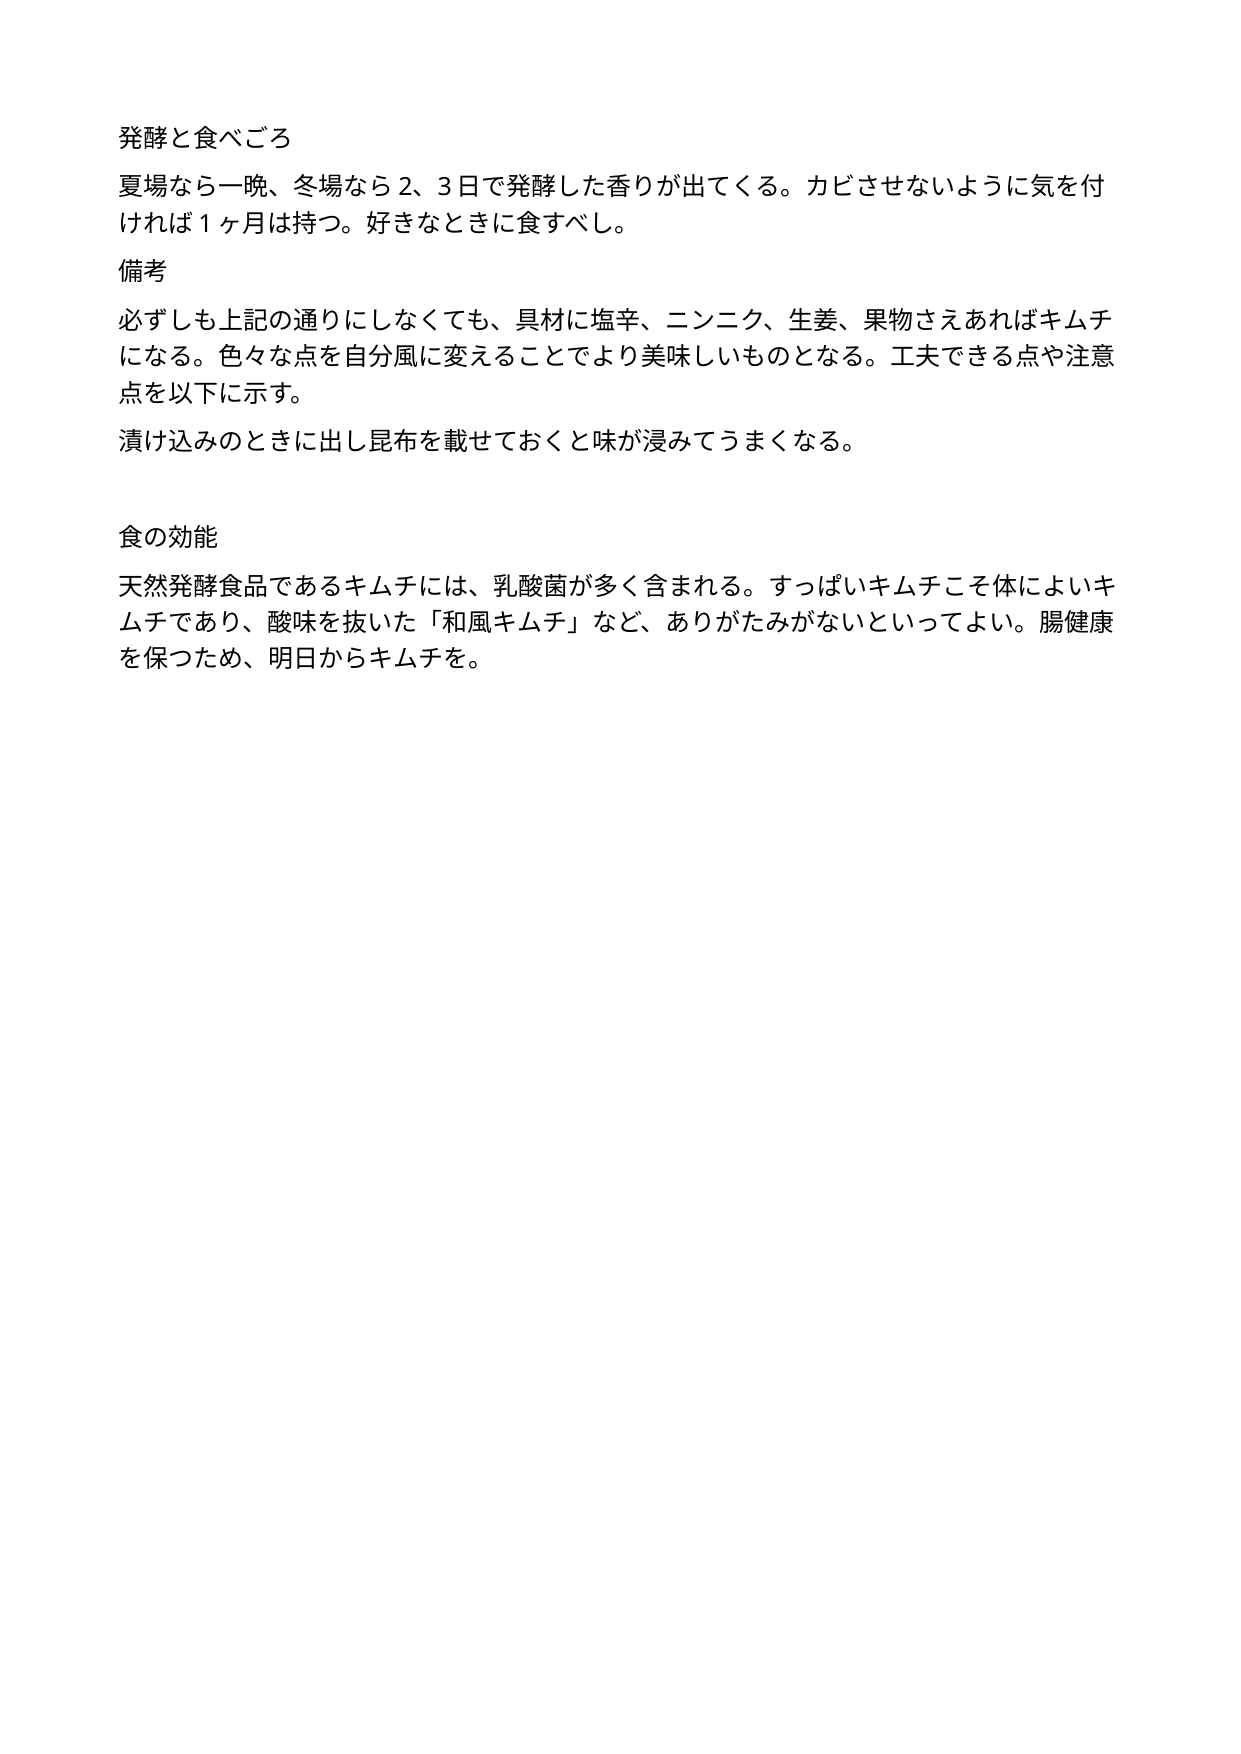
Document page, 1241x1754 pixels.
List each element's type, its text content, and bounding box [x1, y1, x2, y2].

text 備考 [118, 252, 1122, 288]
text 食の効能 [118, 517, 1122, 553]
text 夏場なら一晩、冬場なら2、3日で発酵した香りが出てくる。カビさせないように気を付ければ1ヶ月は持つ。好きなときに食すべし。 [118, 167, 1122, 239]
text 必ずしも上記の通りにしなくても、具材に塩辛、ニンニク、生姜、果物さえあればキムチになる。色々な点を自分風に変えることでより美味しいものとなる。工夫できる点や注意点を以下に示す。 [118, 301, 1122, 409]
text 漬け込みのときに出し昆布を載せておくと味が浸みてうまくなる。 [118, 422, 1122, 458]
text 発酵と食べごろ [118, 118, 1122, 154]
text 天然発酵食品であるキムチには、乳酸菌が多く含まれる。すっぱいキムチこそ体によいキムチであり、酸味を抜いた「和風キムチ」など、ありがたみがないといってよい。腸健康を保つため、明日からキムチを。 [118, 566, 1122, 675]
